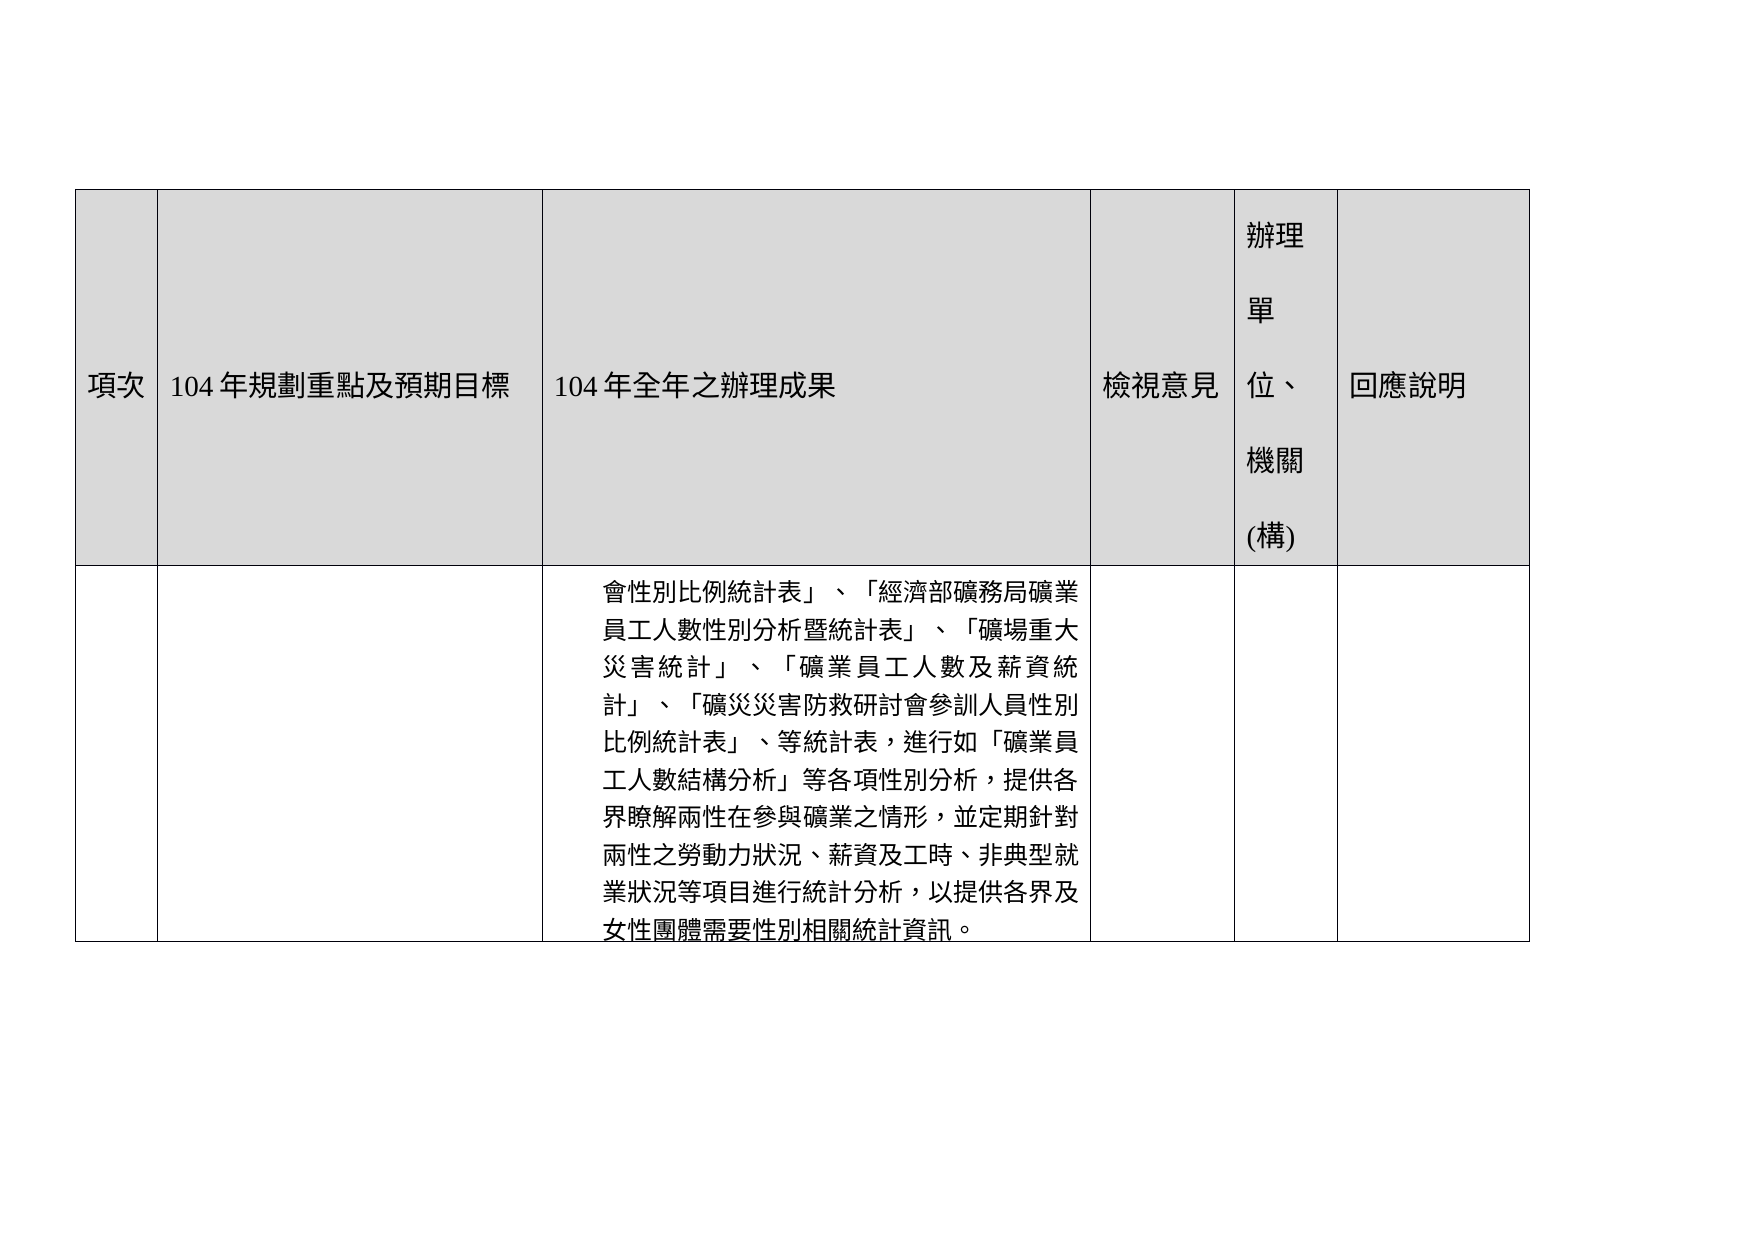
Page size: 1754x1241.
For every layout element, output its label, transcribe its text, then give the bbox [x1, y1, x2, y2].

table_cell 會性別比例統計表」、「經濟部礦務局礦業員工人數性別分析暨統計表」、「礦場重大災害統計」、「礦業員工人數及薪資統計」、「礦災災害防救研討會參訓人員性別比例統計表」、等統計表，進行如「礦業員工人數結構分析」等各項性別分析，提供各界瞭解兩性在參與礦業之情形，並定期針對兩性之勞動力狀況、薪資及工時、非典型就業狀況等項目進行統計分析，以提供各界及女性團體需要性別相關統計資訊。 [543, 566, 1090, 941]
table_cell [1091, 566, 1234, 941]
table_header 項次 [76, 190, 157, 565]
table_cell [158, 566, 542, 941]
table_cell [1338, 566, 1529, 941]
table_header 回應說明 [1338, 190, 1529, 565]
table_header 104年全年之辦理成果 [543, 190, 1090, 565]
table_header 104年規劃重點及預期目標 [158, 190, 542, 565]
table_cell [1235, 566, 1337, 941]
table_header 檢視意見 [1091, 190, 1234, 565]
table_header 辦理單位、機關(構) [1235, 190, 1337, 565]
table_cell [76, 566, 157, 941]
